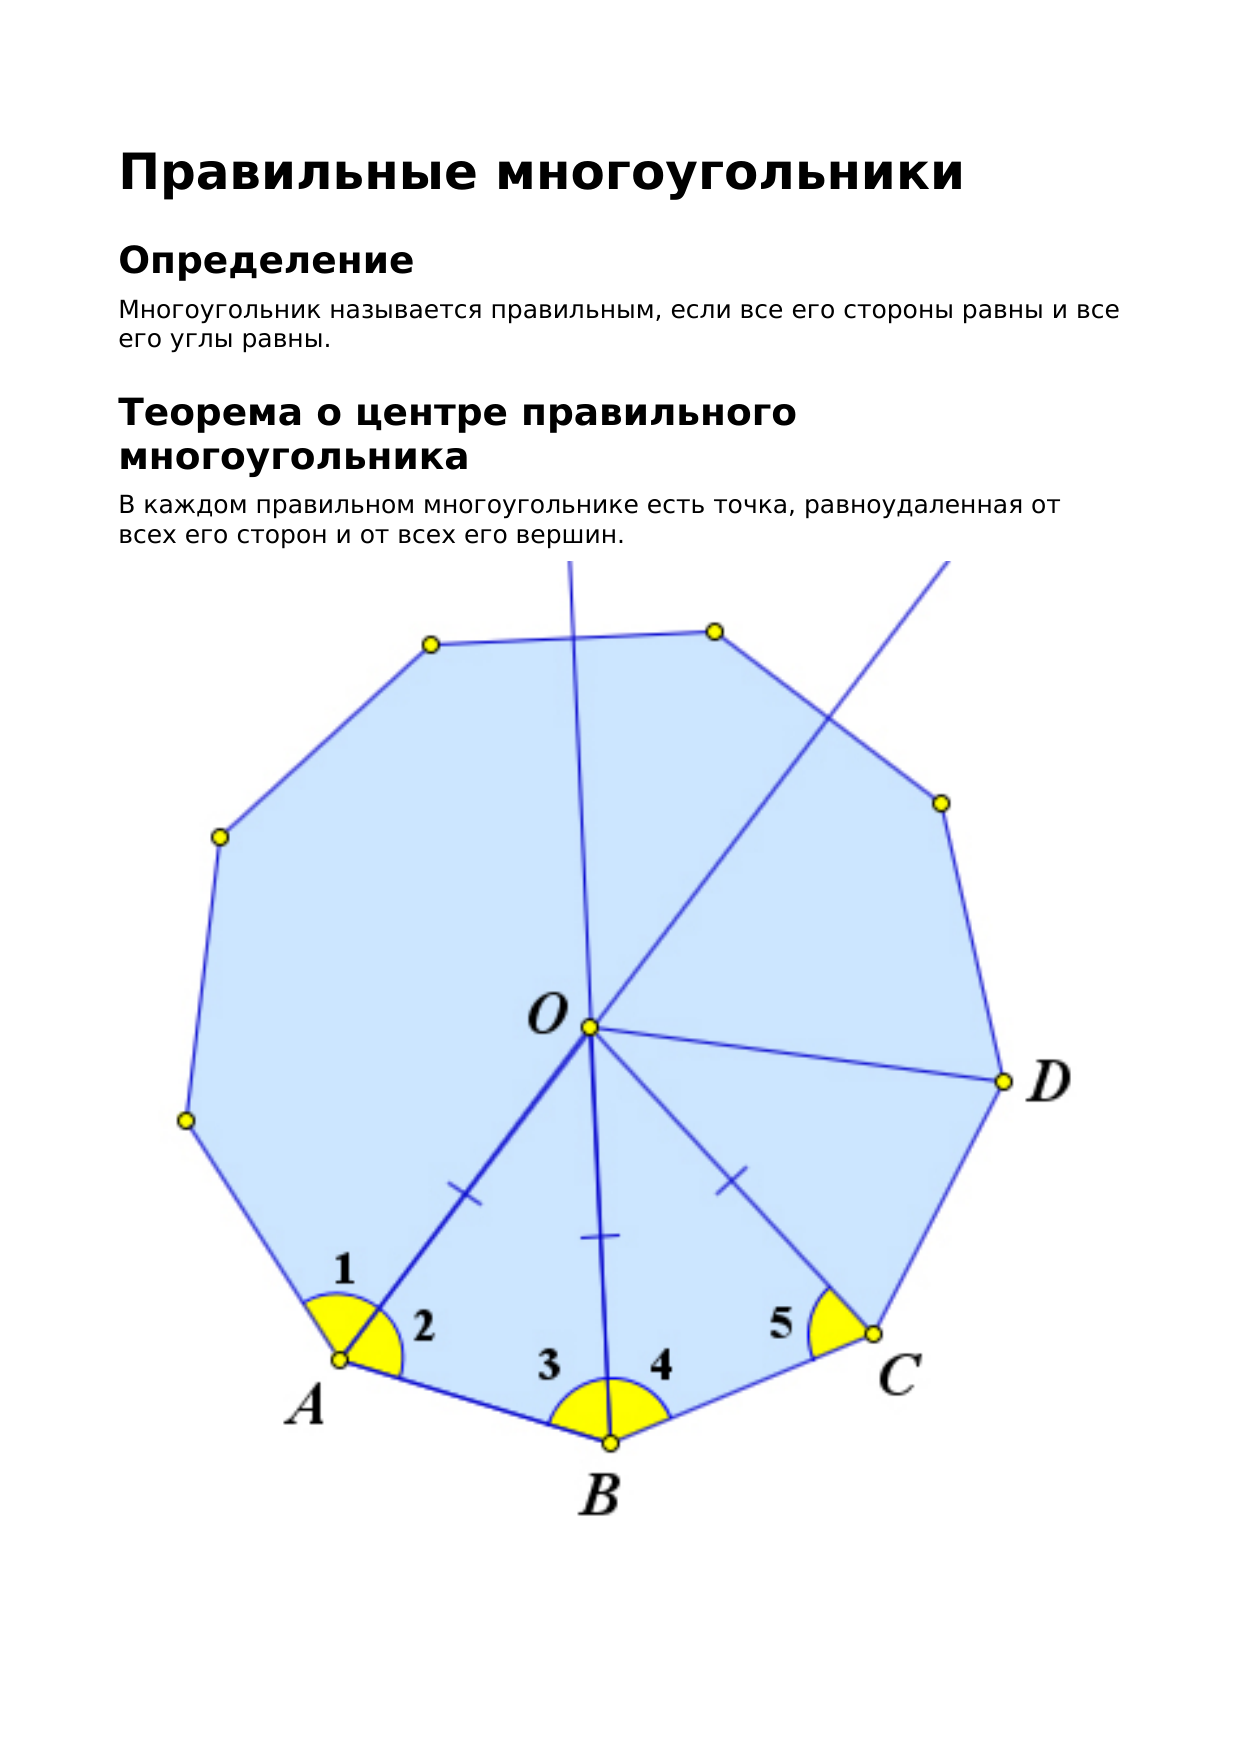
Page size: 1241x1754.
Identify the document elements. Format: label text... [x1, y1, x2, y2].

subtitle Определение [118, 239, 1122, 282]
subtitle Правильные многоугольники [118, 143, 1122, 201]
text Многоугольник называется правильным, если все его стороны равны и все его углы равны. [118, 295, 1122, 353]
picture [118, 561, 1123, 1560]
text В каждом правильном многоугольнике есть точка, равноудаленная от всех его сторон и от всех его вершин. [118, 491, 1122, 549]
subtitle Теорема о центре правильного многоугольника [118, 391, 1122, 478]
